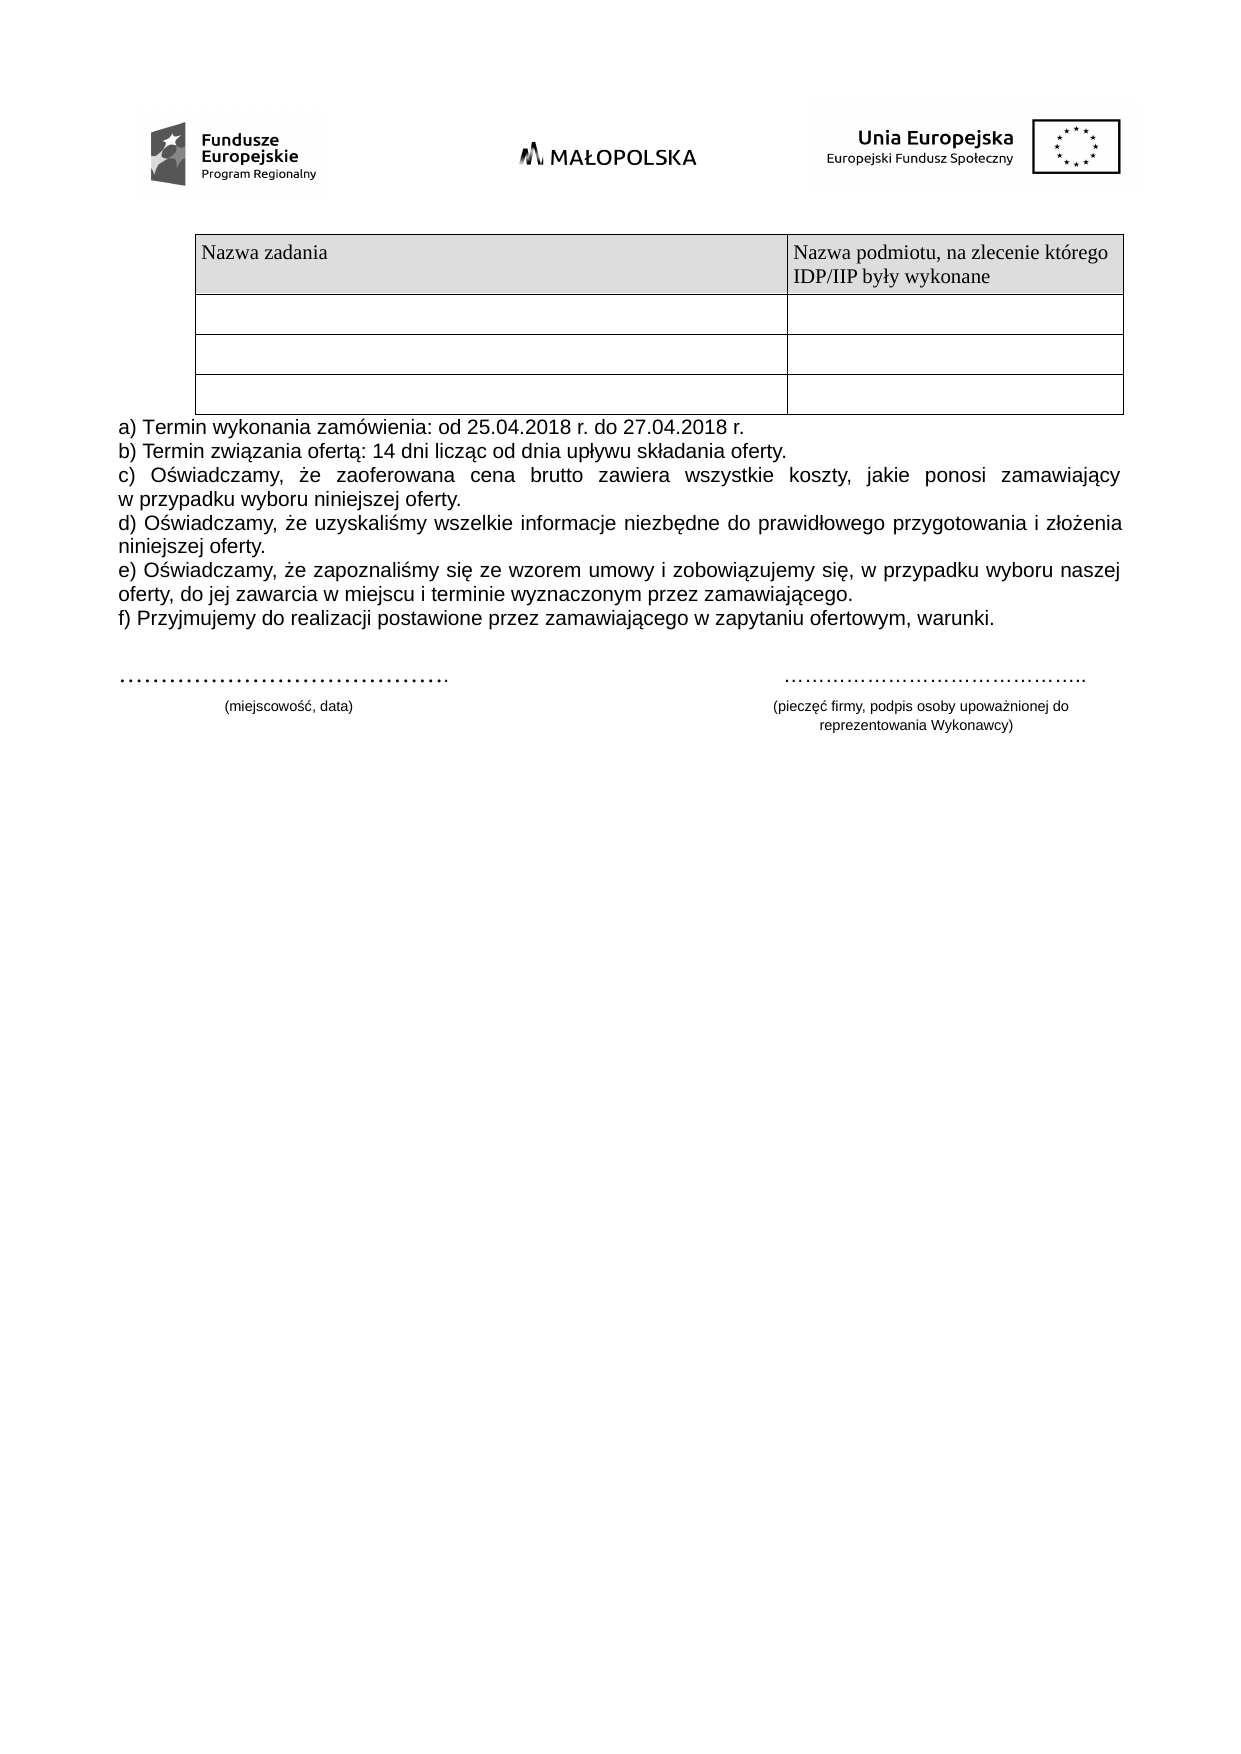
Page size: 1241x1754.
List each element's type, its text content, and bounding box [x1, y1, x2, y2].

table_cell [196, 295, 787, 334]
table_cell [196, 335, 787, 374]
picture [134, 107, 333, 201]
picture [478, 109, 741, 201]
table_header Nazwa podmiotu, na zlecenie którego IDP/IIP były wykonane [788, 235, 1123, 293]
text b) Termin związania ofertą: 14 dni licząc od dnia upływu składania oferty. [118, 438, 1122, 462]
table_cell [788, 295, 1123, 334]
text (miejscowość, data) (pieczęć firmy, podpis osoby upoważnionej do [118, 688, 1122, 716]
table_cell [196, 375, 787, 414]
picture [808, 101, 1140, 192]
text …………………………………. …………………………………….. [118, 659, 1122, 688]
list d) Oświadczamy, że uzyskaliśmy wszelkie informacje niezbędne do prawidłowego przygotowania i złożenia niniejszej oferty. [118, 510, 1122, 558]
text a) Termin wykonania zamówienia: od 25.04.2018 r. do 27.04.2018 r. [118, 414, 1122, 438]
table_cell [788, 335, 1123, 374]
list f) Przyjmujemy do realizacji postawione przez zamawiającego w zapytaniu ofertowym, warunki. [118, 606, 1122, 630]
text reprezentowania Wykonawcy) [118, 716, 1122, 733]
text c) Oświadczamy, że zaoferowana cena brutto zawiera wszystkie koszty, jakie ponosi zamawiający w przypadku wyboru niniejszej oferty. [118, 462, 1122, 510]
table_header Nazwa zadania [196, 235, 787, 293]
table_cell [788, 375, 1123, 414]
list e) Oświadczamy, że zapoznaliśmy się ze wzorem umowy i zobowiązujemy się, w przypadku wyboru naszej oferty, do jej zawarcia w miejscu i terminie wyznaczonym przez zamawiającego. [118, 558, 1122, 606]
